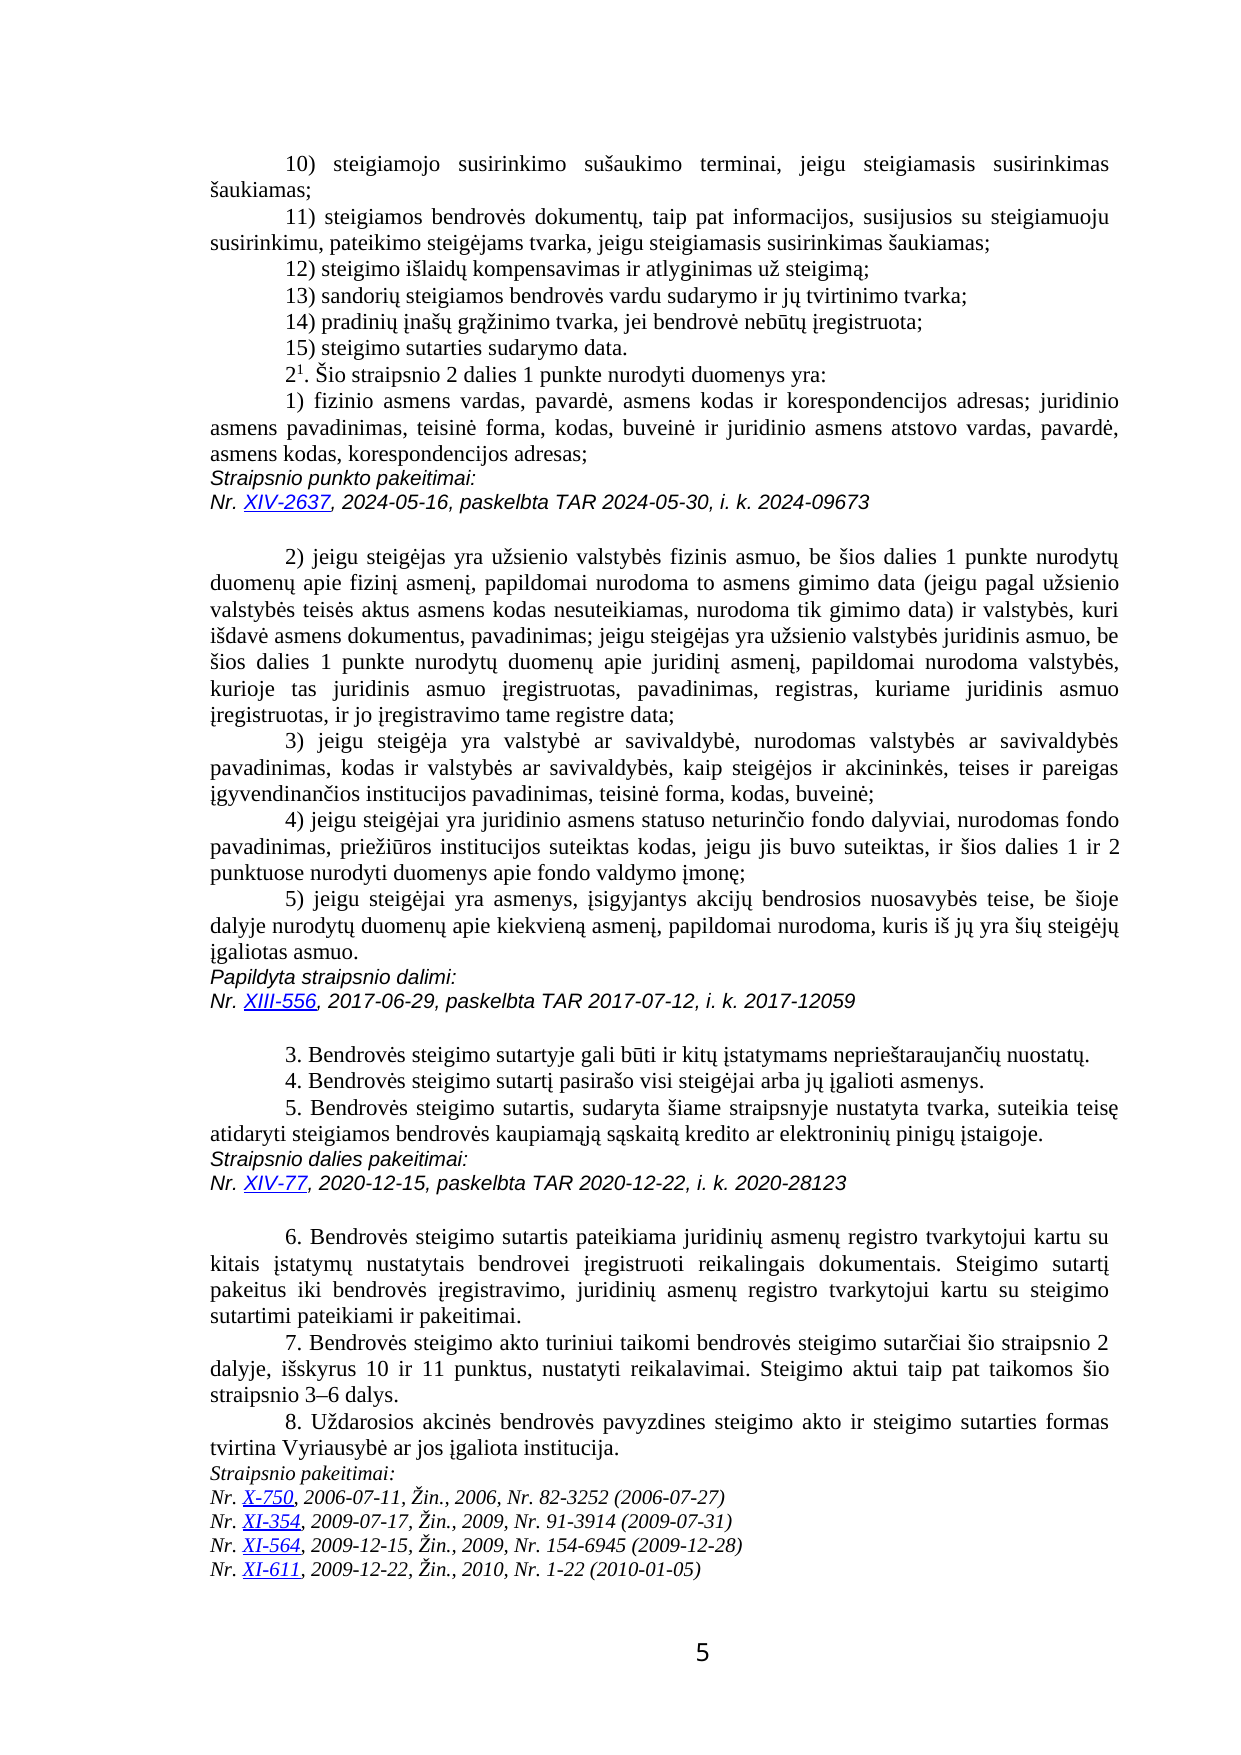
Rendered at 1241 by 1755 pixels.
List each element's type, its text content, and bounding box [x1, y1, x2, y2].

text 13) sandorių steigiamos bendrovės vardu sudarymo ir jų tvirtinimo tvarka; [210, 282, 1111, 308]
text 3. Bendrovės steigimo sutartyje gali būti ir kitų įstatymams neprieštaraujančių nuostatų. [210, 1041, 1111, 1068]
text 6. Bendrovės steigimo sutartis pateikiama juridinių asmenų registro tvarkytojui kartu su kitais įstatymų nustatytais bendrovei įregistruoti reikalingais dokumentais. Steigimo sutartį pakeitus iki bendrovės įregistravimo, juridinių asmenų registro tvarkytojui kartu su steigimo sutartimi pateikiami ir pakeitimai. [210, 1223, 1111, 1329]
text Nr. X-750, 2006-07-11, Žin., 2006, Nr. 82-3252 (2006-07-27) [210, 1484, 1111, 1509]
text 1) fizinio asmens vardas, pavardė, asmens kodas ir korespondencijos adresas; juridinio asmens pavadinimas, teisinė forma, kodas, buveinė ir juridinio asmens atstovo vardas, pavardė, asmens kodas, korespondencijos adresas; [210, 387, 1120, 466]
text Nr. XI-564, 2009-12-15, Žin., 2009, Nr. 154-6945 (2009-12-28) [210, 1533, 1120, 1557]
text 3) jeigu steigėja yra valstybė ar savivaldybė, nurodomas valstybės ar savivaldybės pavadinimas, kodas ir valstybės ar savivaldybės, kaip steigėjos ir akcininkės, teises ir pareigas įgyvendinančios institucijos pavadinimas, teisinė forma, kodas, buveinė; [210, 727, 1120, 806]
text 5) jeigu steigėjai yra asmenys, įsigyjantys akcijų bendrosios nuosavybės teise, be šioje dalyje nurodytų duomenų apie kiekvieną asmenį, papildomai nurodoma, kuris iš jų yra šių steigėjų įgaliotas asmuo. [210, 886, 1120, 964]
text 2) jeigu steigėjas yra užsienio valstybės fizinis asmuo, be šios dalies 1 punkte nurodytų duomenų apie fizinį asmenį, papildomai nurodoma to asmens gimimo data (jeigu pagal užsienio valstybės teisės aktus asmens kodas nesuteikiamas, nurodoma tik gimimo data) ir valstybės, kuri išdavė asmens dokumentus, pavadinimas; jeigu steigėjas yra užsienio valstybės juridinis asmuo, be šios dalies 1 punkte nurodytų duomenų apie juridinį asmenį, papildomai nurodoma valstybės, kurioje tas juridinis asmuo įregistruotas, pavadinimas, registras, kuriame juridinis asmuo įregistruotas, ir jo įregistravimo tame registre data; [210, 543, 1120, 727]
text 11) steigiamos bendrovės dokumentų, taip pat informacijos, susijusios su steigiamuoju susirinkimu, pateikimo steigėjams tvarka, jeigu steigiamasis susirinkimas šaukiamas; [210, 203, 1110, 255]
text Nr. XI-354, 2009-07-17, Žin., 2009, Nr. 91-3914 (2009-07-31) [210, 1509, 1120, 1533]
text 10) steigiamojo susirinkimo sušaukimo terminai, jeigu steigiamasis susirinkimas šaukiamas; [210, 150, 1110, 203]
text 5. Bendrovės steigimo sutartis, sudaryta šiame straipsnyje nustatyta tvarka, suteikia teisę atidaryti steigiamos bendrovės kaupiamąją sąskaitą kredito ar elektroninių pinigų įstaigoje. [210, 1094, 1120, 1147]
text 8. Uždarosios akcinės bendrovės pavyzdines steigimo akto ir steigimo sutarties formas tvirtina Vyriausybė ar jos įgaliota institucija. [210, 1408, 1111, 1461]
text Straipsnio pakeitimai: [210, 1461, 1111, 1484]
text 4) jeigu steigėjai yra juridinio asmens statuso neturinčio fondo dalyviai, nurodomas fondo pavadinimas, priežiūros institucijos suteiktas kodas, jeigu jis buvo suteiktas, ir šios dalies 1 ir 2 punktuose nurodyti duomenys apie fondo valdymo įmonę; [210, 806, 1120, 886]
text 15) steigimo sutarties sudarymo data. [210, 334, 1111, 361]
text 14) pradinių įnašų grąžinimo tvarka, jei bendrovė nebūtų įregistruota; [210, 308, 1111, 334]
text Nr. XIV-77, 2020-12-15, paskelbta TAR 2020-12-22, i. k. 2020-28123 [210, 1171, 1120, 1194]
text Straipsnio punkto pakeitimai: [210, 466, 1120, 490]
text 7. Bendrovės steigimo akto turiniui taikomi bendrovės steigimo sutarčiai šio straipsnio 2 dalyje, išskyrus 10 ir 11 punktus, nustatyti reikalavimai. Steigimo aktui taip pat taikomos šio straipsnio 3–6 dalys. [210, 1329, 1111, 1408]
text 4. Bendrovės steigimo sutartį pasirašo visi steigėjai arba jų įgalioti asmenys. [210, 1068, 1111, 1094]
text 12) steigimo išlaidų kompensavimas ir atlyginimas už steigimą; [210, 255, 1111, 282]
text 21. Šio straipsnio 2 dalies 1 punkte nurodyti duomenys yra: [210, 361, 1120, 387]
text Nr. XIV-2637, 2024-05-16, paskelbta TAR 2024-05-30, i. k. 2024-09673 [210, 490, 1120, 514]
text Nr. XI-611, 2009-12-22, Žin., 2010, Nr. 1-22 (2010-01-05) [210, 1557, 1120, 1581]
text Papildyta straipsnio dalimi: [210, 964, 1120, 988]
text Straipsnio dalies pakeitimai: [210, 1147, 1120, 1171]
text Nr. XIII-556, 2017-06-29, paskelbta TAR 2017-07-12, i. k. 2017-12059 [210, 988, 1120, 1012]
